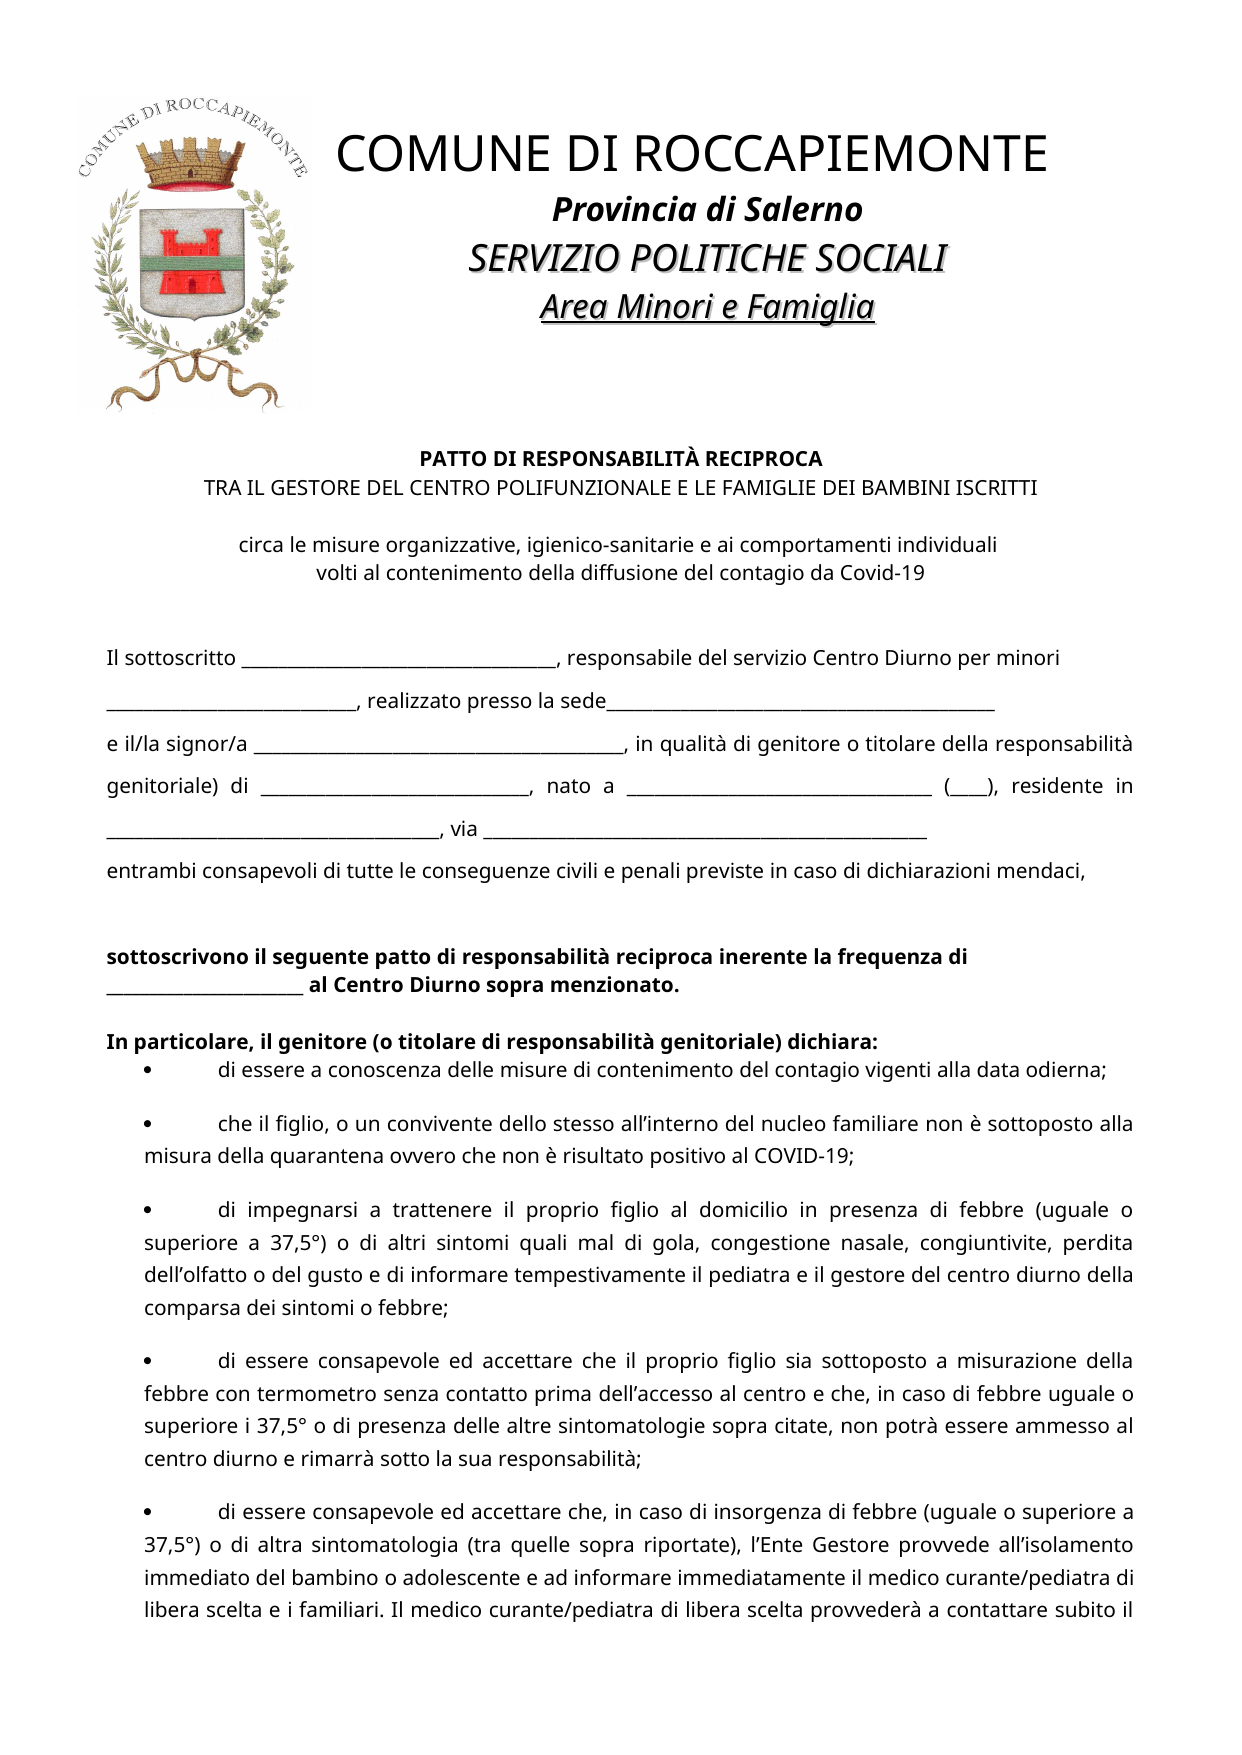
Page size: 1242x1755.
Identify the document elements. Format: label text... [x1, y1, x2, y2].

subtitle Provincia di Salerno [311, 186, 1135, 232]
text In particolare, il genitore (o titolare di responsabilità genitoriale) dichiara: [106, 1027, 1135, 1056]
list di impegnarsi a trattenere il proprio figlio al domicilio in presenza di febbre (uguale o superiore a 37,5°) o di altri sintomi quali mal di gola, congestione nasale, congiuntivite, perdita dell’olfatto o del gusto e di informare tempestivamente il pediatra e il gestore del centro diurno della comparsa dei sintomi o febbre; [144, 1195, 1135, 1321]
list di essere consapevole ed accettare che il proprio figlio sia sottoposto a misurazione della febbre con termometro senza contatto prima dell’accesso al centro e che, in caso di febbre uguale o superiore i 37,5° o di presenza delle altre sintomatologie sopra citate, non potrà essere ammesso al centro diurno e rimarrà sotto la sua responsabilità; [144, 1346, 1135, 1472]
text TRA IL GESTORE DEL CENTRO POLIFUNZIONALE E LE FAMIGLIE DEI BAMBINI ISCRITTI [106, 473, 1135, 501]
text entrambi consapevoli di tutte le conseguenze civili e penali previste in caso di dichiarazioni mendaci, [106, 857, 1135, 885]
text Area Minori e Famiglia [311, 283, 1135, 328]
text PATTO DI RESPONSABILITÀ RECIPROCA [106, 444, 1135, 473]
text Il sottoscritto __________________________________, responsabile del servizio Centro Diurno per minori ___________________________, realizzato presso la sede__________________________________________ [106, 643, 1135, 714]
list che il figlio, o un convivente dello stesso all’interno del nucleo familiare non è sottoposto alla misura della quarantena ovvero che non è risultato positivo al COVID-19; [144, 1109, 1135, 1170]
text volti al contenimento della diffusione del contagio da Covid-19 [106, 558, 1135, 587]
list di essere a conoscenza delle misure di contenimento del contagio vigenti alla data odierna; [144, 1056, 1135, 1084]
text e il/la signor/a ________________________________________, in qualità di genitore o titolare della responsabilità genitoriale) di _____________________________, nato a _________________________________ (____), residente in ____________________________________, via ________________________________________________ [106, 729, 1135, 842]
text SERVIZIO POLITICHE SOCIALI [311, 232, 1135, 283]
subtitle COMUNE DI ROCCAPIEMONTE [311, 118, 1135, 186]
text circa le misure organizzative, igienico-sanitarie e ai comportamenti individuali [106, 530, 1135, 558]
text sottoscrivono il seguente patto di responsabilità reciproca inerente la frequenza di _______________________ al Centro Diurno sopra menzionato. [106, 942, 1135, 999]
list di essere consapevole ed accettare che, in caso di insorgenza di febbre (uguale o superiore a 37,5°) o di altra sintomatologia (tra quelle sopra riportate), l’Ente Gestore provvede all’isolamento immediato del bambino o adolescente e ad informare immediatamente il medico curante/pediatra di libera scelta e i familiari. Il medico curante/pediatra di libera scelta provvederà a contattare subito il [144, 1497, 1135, 1624]
